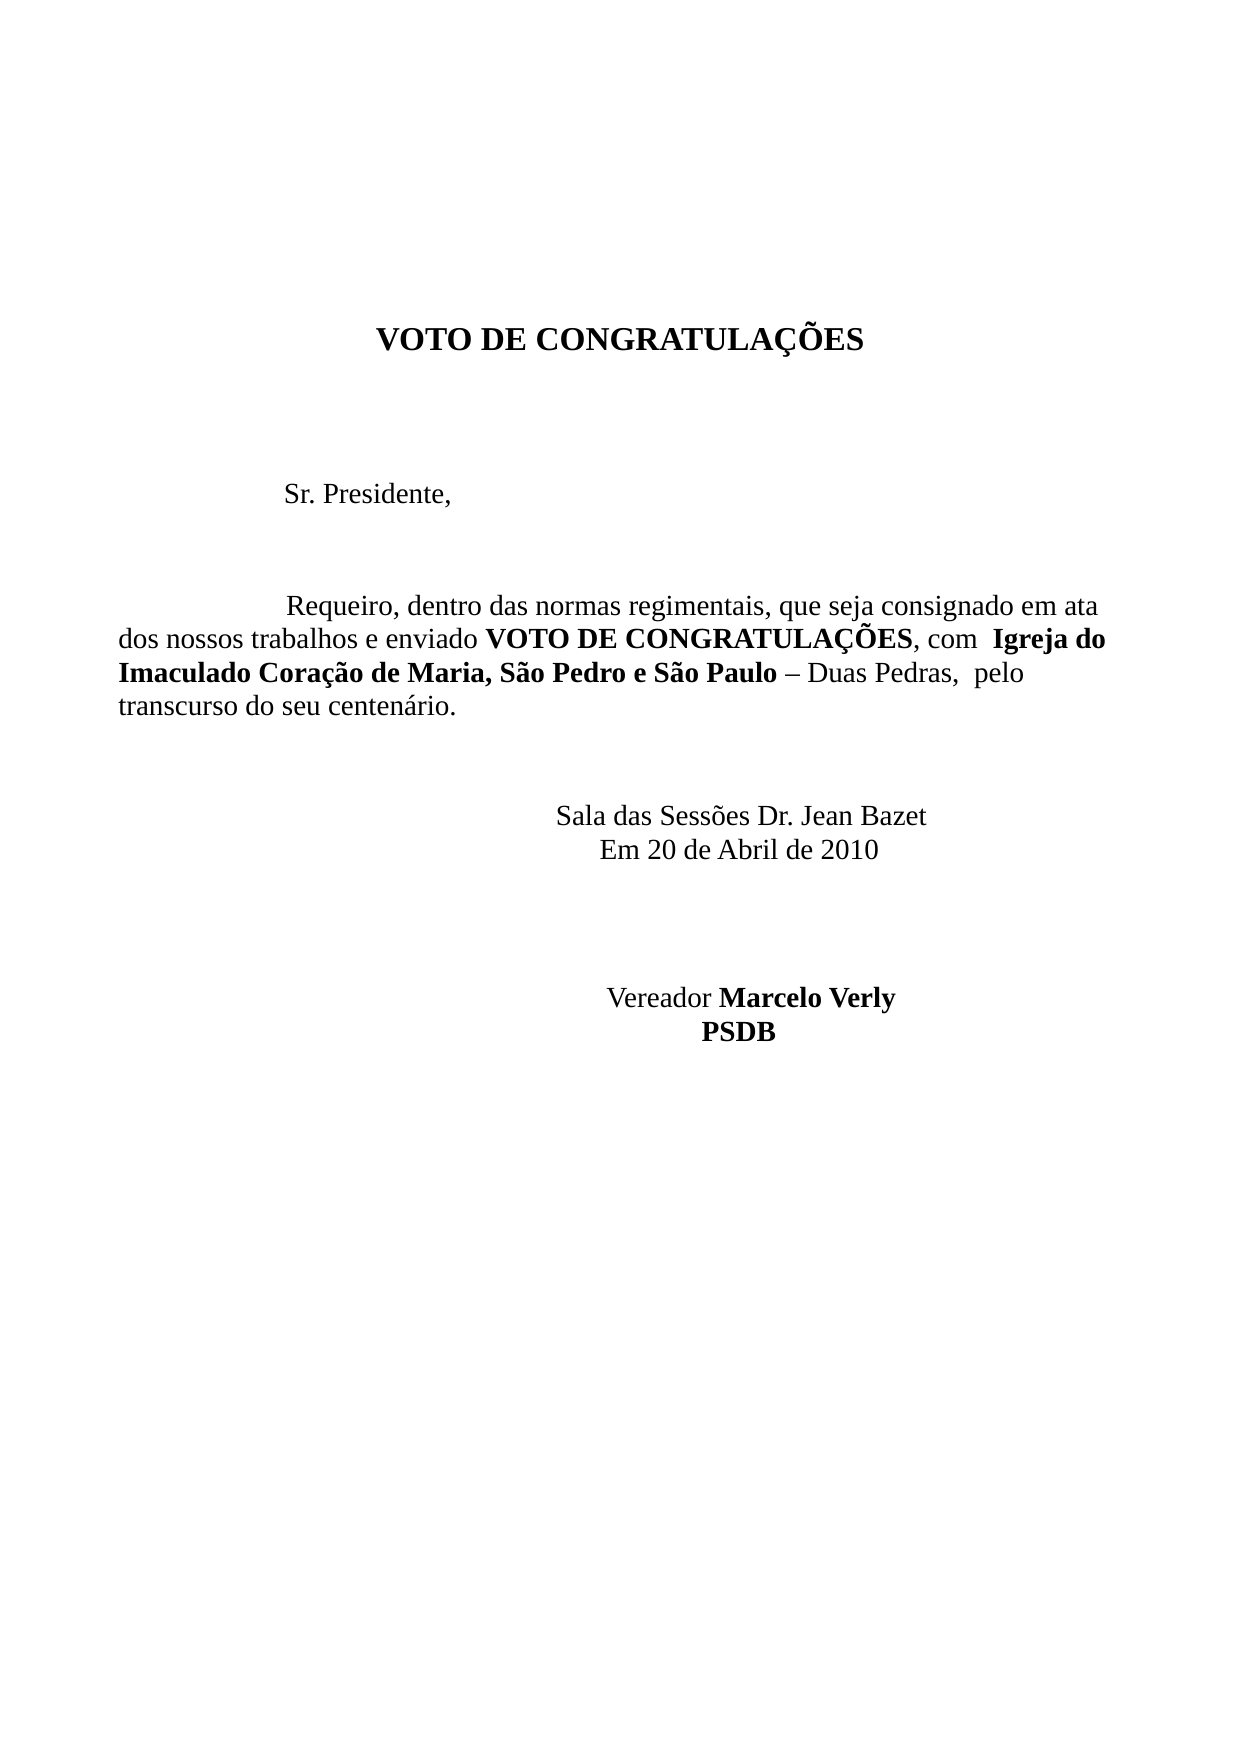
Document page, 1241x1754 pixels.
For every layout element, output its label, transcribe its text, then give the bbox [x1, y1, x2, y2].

text Sala das Sessões Dr. Jean Bazet [118, 798, 1122, 832]
text Em 20 de Abril de 2010 [118, 832, 1122, 866]
text PSDB [118, 1014, 1122, 1048]
text VOTO DE CONGRATULAÇÕES [118, 319, 1122, 358]
text Sr. Presidente, [118, 473, 1122, 511]
text Vereador Marcelo Verly [118, 981, 1122, 1014]
text Requeiro, dentro das normas regimentais, que seja consignado em ata dos nossos trabalhos e enviado VOTO DE CONGRATULAÇÕES, com Igreja do Imaculado Coração de Maria, São Pedro e São Paulo – Duas Pedras, pelo transcurso do seu centenário. [118, 588, 1122, 722]
